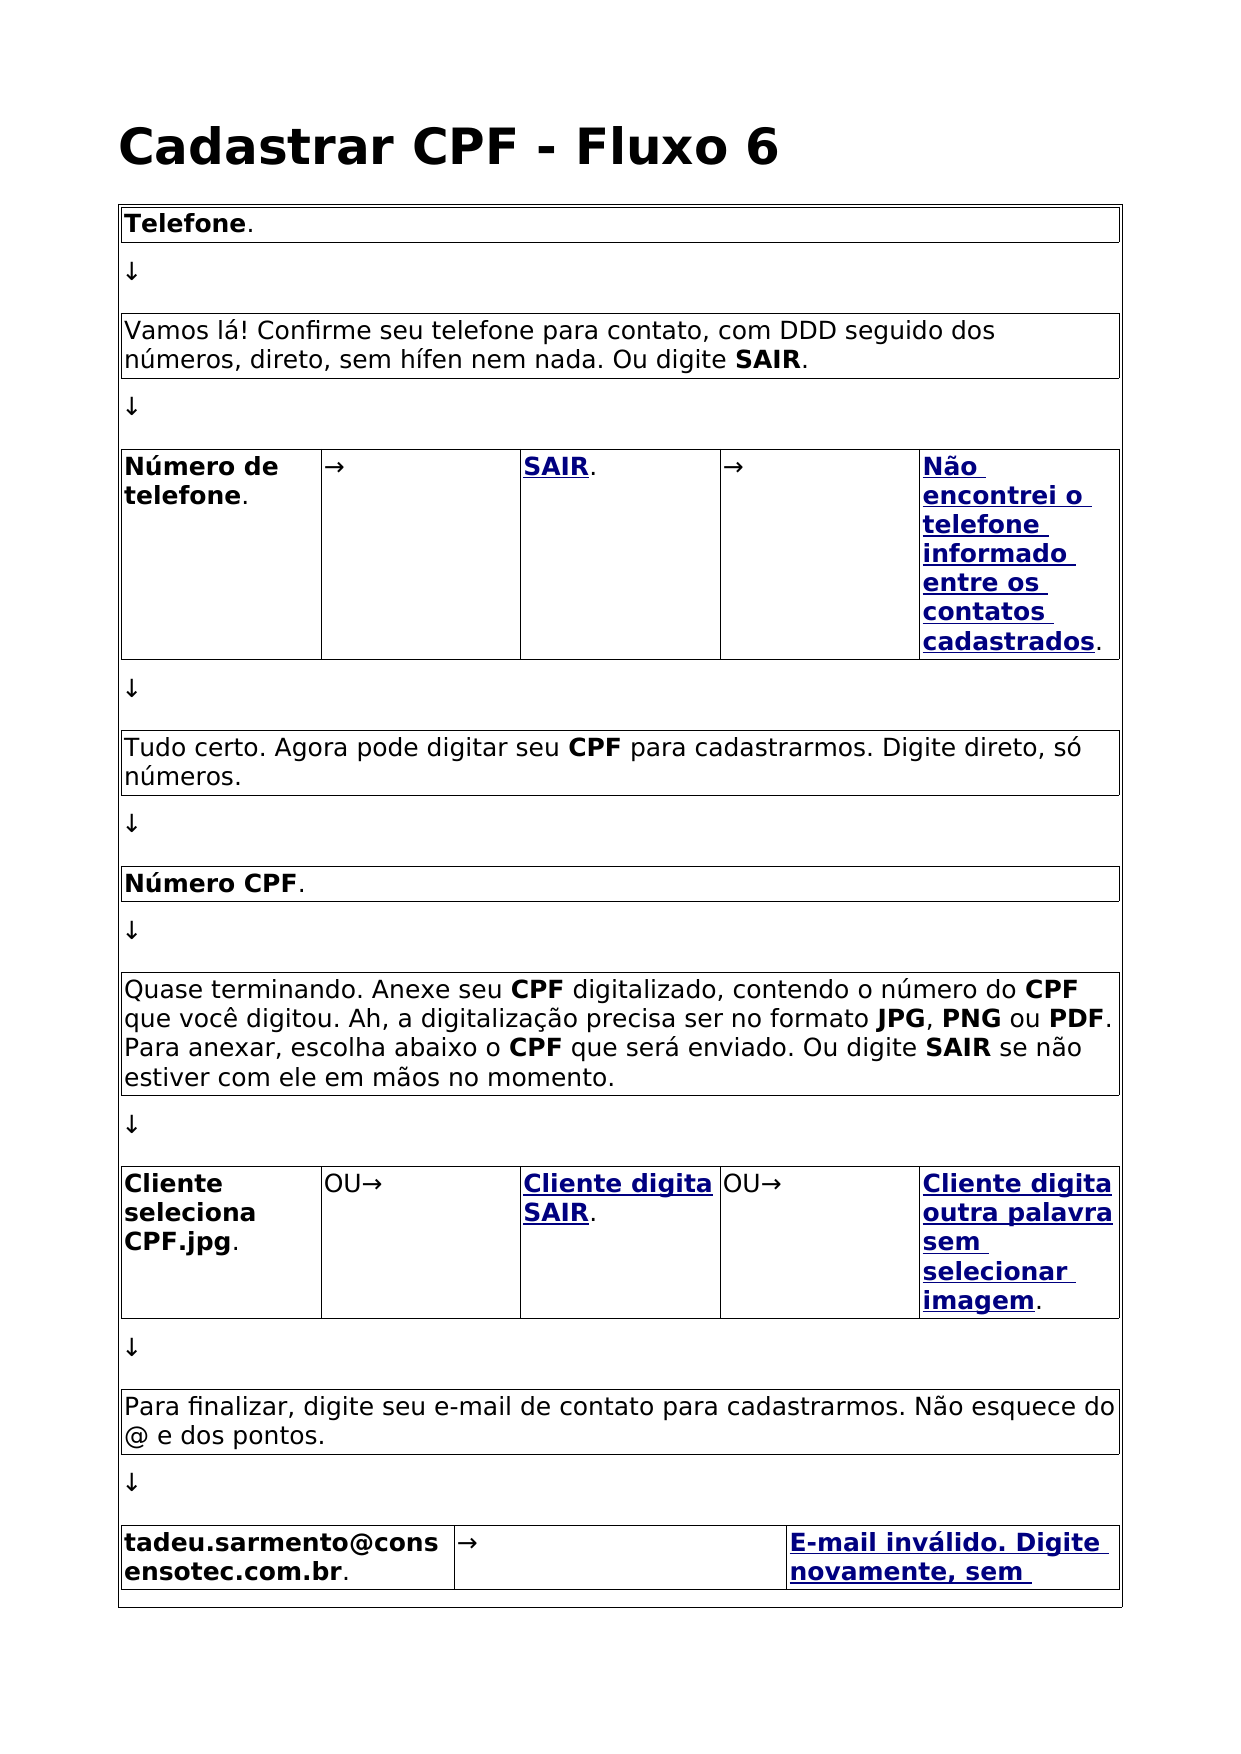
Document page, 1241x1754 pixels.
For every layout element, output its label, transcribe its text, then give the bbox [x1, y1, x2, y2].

table_header Cliente digita outra palavra sem selecionar imagem. [920, 1167, 1119, 1318]
table_header E-mail inválido. Digite novamente, sem [787, 1526, 1119, 1589]
table_header Para finalizar, digite seu e-mail de contato para cadastrarmos. Não esquece do @ e dos pontos. [122, 1390, 1119, 1454]
table_header SAIR. [521, 450, 720, 659]
table_header OU→ [322, 1167, 520, 1318]
table_header ↓ ↓ ↓ ↓ ↓ ↓ ↓ ↓ [119, 205, 1122, 1607]
table_header Não encontrei o telefone informado entre os contatos cadastrados. [920, 450, 1119, 659]
table_header Número CPF. [122, 867, 1119, 901]
subtitle Cadastrar CPF - Fluxo 6 [118, 118, 1122, 176]
table_header OU→ [721, 1167, 919, 1318]
table_header → [455, 1526, 786, 1589]
table_header Número de telefone. [122, 450, 321, 659]
table_header Cliente digita SAIR. [521, 1167, 720, 1318]
table_header → [322, 450, 520, 659]
table_header → [721, 450, 919, 659]
table_header tadeu.sarmento@consensotec.com.br. [122, 1526, 454, 1589]
table_header Tudo certo. Agora pode digitar seu CPF para cadastrarmos. Digite direto, só números. [122, 731, 1119, 794]
table_header Cliente seleciona CPF.jpg. [122, 1167, 321, 1318]
table_header Vamos lá! Confirme seu telefone para contato, com DDD seguido dos números, direto, sem hífen nem nada. Ou digite SAIR. [122, 314, 1119, 377]
table_header Telefone. [122, 208, 1119, 242]
table_header Quase terminando. Anexe seu CPF digitalizado, contendo o número do CPF que você digitou. Ah, a digitalização precisa ser no formato JPG, PNG ou PDF. Para anexar, escolha abaixo o CPF que será enviado. Ou digite SAIR se não estiver com ele em mãos no momento. [122, 973, 1119, 1095]
